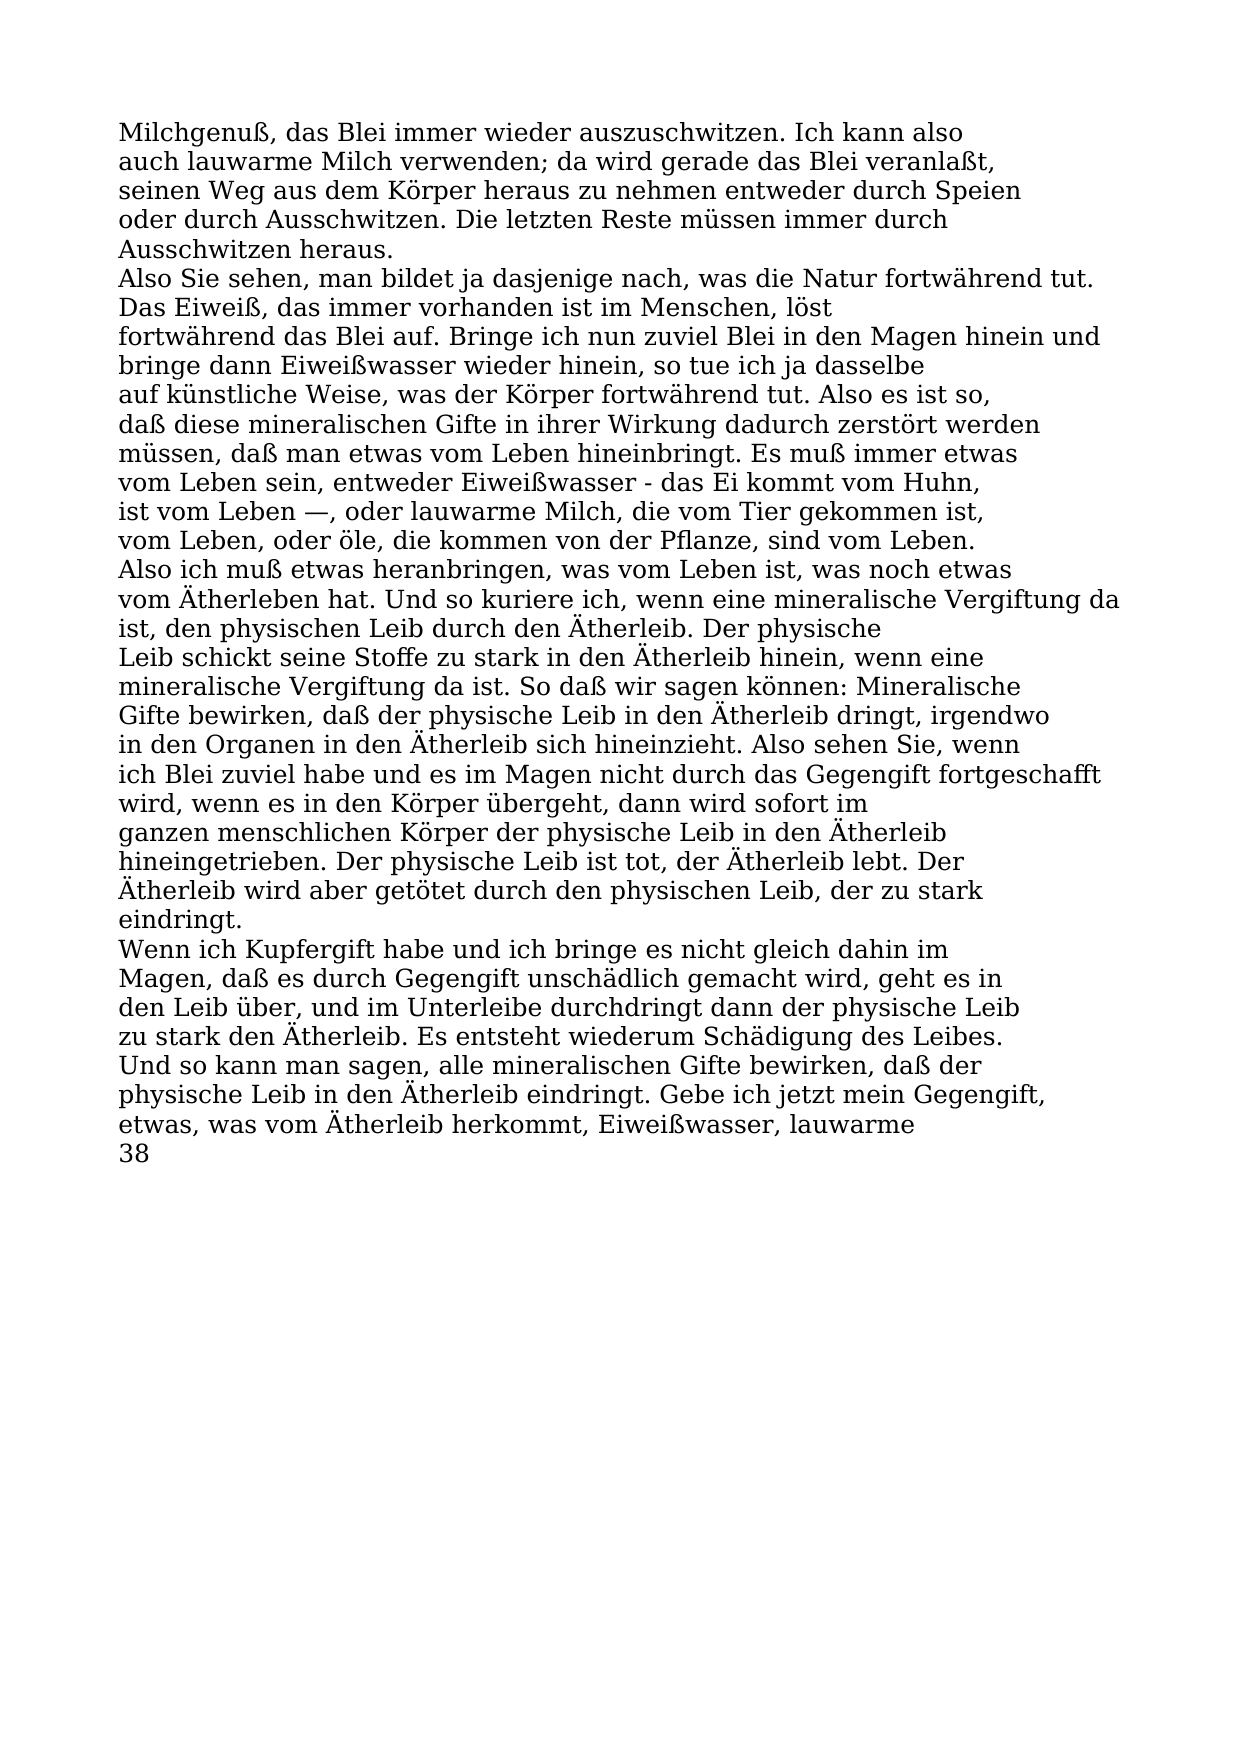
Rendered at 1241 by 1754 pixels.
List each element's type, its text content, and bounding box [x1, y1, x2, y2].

text vom Leben, oder öle, die kommen von der Pflanze, sind vom Leben. [118, 526, 1122, 556]
text ganzen menschlichen Körper der physische Leib in den Ätherleib [118, 818, 1122, 847]
text vom Ätherleben hat. Und so kuriere ich, wenn eine mineralische Vergiftung da ist, den physischen Leib durch den Ätherleib. Der physische [118, 585, 1122, 643]
text daß diese mineralischen Gifte in ihrer Wirkung dadurch zerstört werden [118, 410, 1122, 439]
text Leib schickt seine Stoffe zu stark in den Ätherleib hinein, wenn eine [118, 643, 1122, 672]
text fortwährend das Blei auf. Bringe ich nun zuviel Blei in den Magen hinein und bringe dann Eiweißwasser wieder hinein, so tue ich ja dasselbe [118, 322, 1122, 381]
text 38 [118, 1139, 1122, 1168]
text Ausschwitzen heraus. [118, 235, 1122, 264]
text hineingetrieben. Der physische Leib ist tot, der Ätherleib lebt. Der [118, 847, 1122, 876]
text auch lauwarme Milch verwenden; da wird gerade das Blei veranlaßt, [118, 147, 1122, 176]
text vom Leben sein, entweder Eiweißwasser - das Ei kommt vom Huhn, [118, 468, 1122, 497]
text in den Organen in den Ätherleib sich hineinzieht. Also sehen Sie, wenn [118, 731, 1122, 760]
text Und so kann man sagen, alle mineralischen Gifte bewirken, daß der [118, 1051, 1122, 1081]
text Wenn ich Kupfergift habe und ich bringe es nicht gleich dahin im [118, 935, 1122, 964]
text Magen, daß es durch Gegengift unschädlich gemacht wird, geht es in [118, 964, 1122, 993]
text ist vom Leben —, oder lauwarme Milch, die vom Tier gekommen ist, [118, 497, 1122, 526]
text auf künstliche Weise, was der Körper fortwährend tut. Also es ist so, [118, 381, 1122, 410]
text ich Blei zuviel habe und es im Magen nicht durch das Gegengift fortgeschafft wird, wenn es in den Körper übergeht, dann wird sofort im [118, 760, 1122, 818]
text Gifte bewirken, daß der physische Leib in den Ätherleib dringt, irgendwo [118, 701, 1122, 731]
text Also Sie sehen, man bildet ja dasjenige nach, was die Natur fortwährend tut. Das Eiweiß, das immer vorhanden ist im Menschen, löst [118, 264, 1122, 322]
text zu stark den Ätherleib. Es entsteht wiederum Schädigung des Leibes. [118, 1022, 1122, 1051]
text müssen, daß man etwas vom Leben hineinbringt. Es muß immer etwas [118, 439, 1122, 468]
text oder durch Ausschwitzen. Die letzten Reste müssen immer durch [118, 206, 1122, 235]
text Also ich muß etwas heranbringen, was vom Leben ist, was noch etwas [118, 556, 1122, 585]
text mineralische Vergiftung da ist. So daß wir sagen können: Mineralische [118, 672, 1122, 701]
text eindringt. [118, 906, 1122, 935]
text den Leib über, und im Unterleibe durchdringt dann der physische Leib [118, 993, 1122, 1022]
text physische Leib in den Ätherleib eindringt. Gebe ich jetzt mein Gegengift, etwas, was vom Ätherleib herkommt, Eiweißwasser, lauwarme [118, 1081, 1122, 1139]
text seinen Weg aus dem Körper heraus zu nehmen entweder durch Speien [118, 176, 1122, 206]
text Milchgenuß, das Blei immer wieder auszuschwitzen. Ich kann also [118, 118, 1122, 147]
text Ätherleib wird aber getötet durch den physischen Leib, der zu stark [118, 876, 1122, 906]
